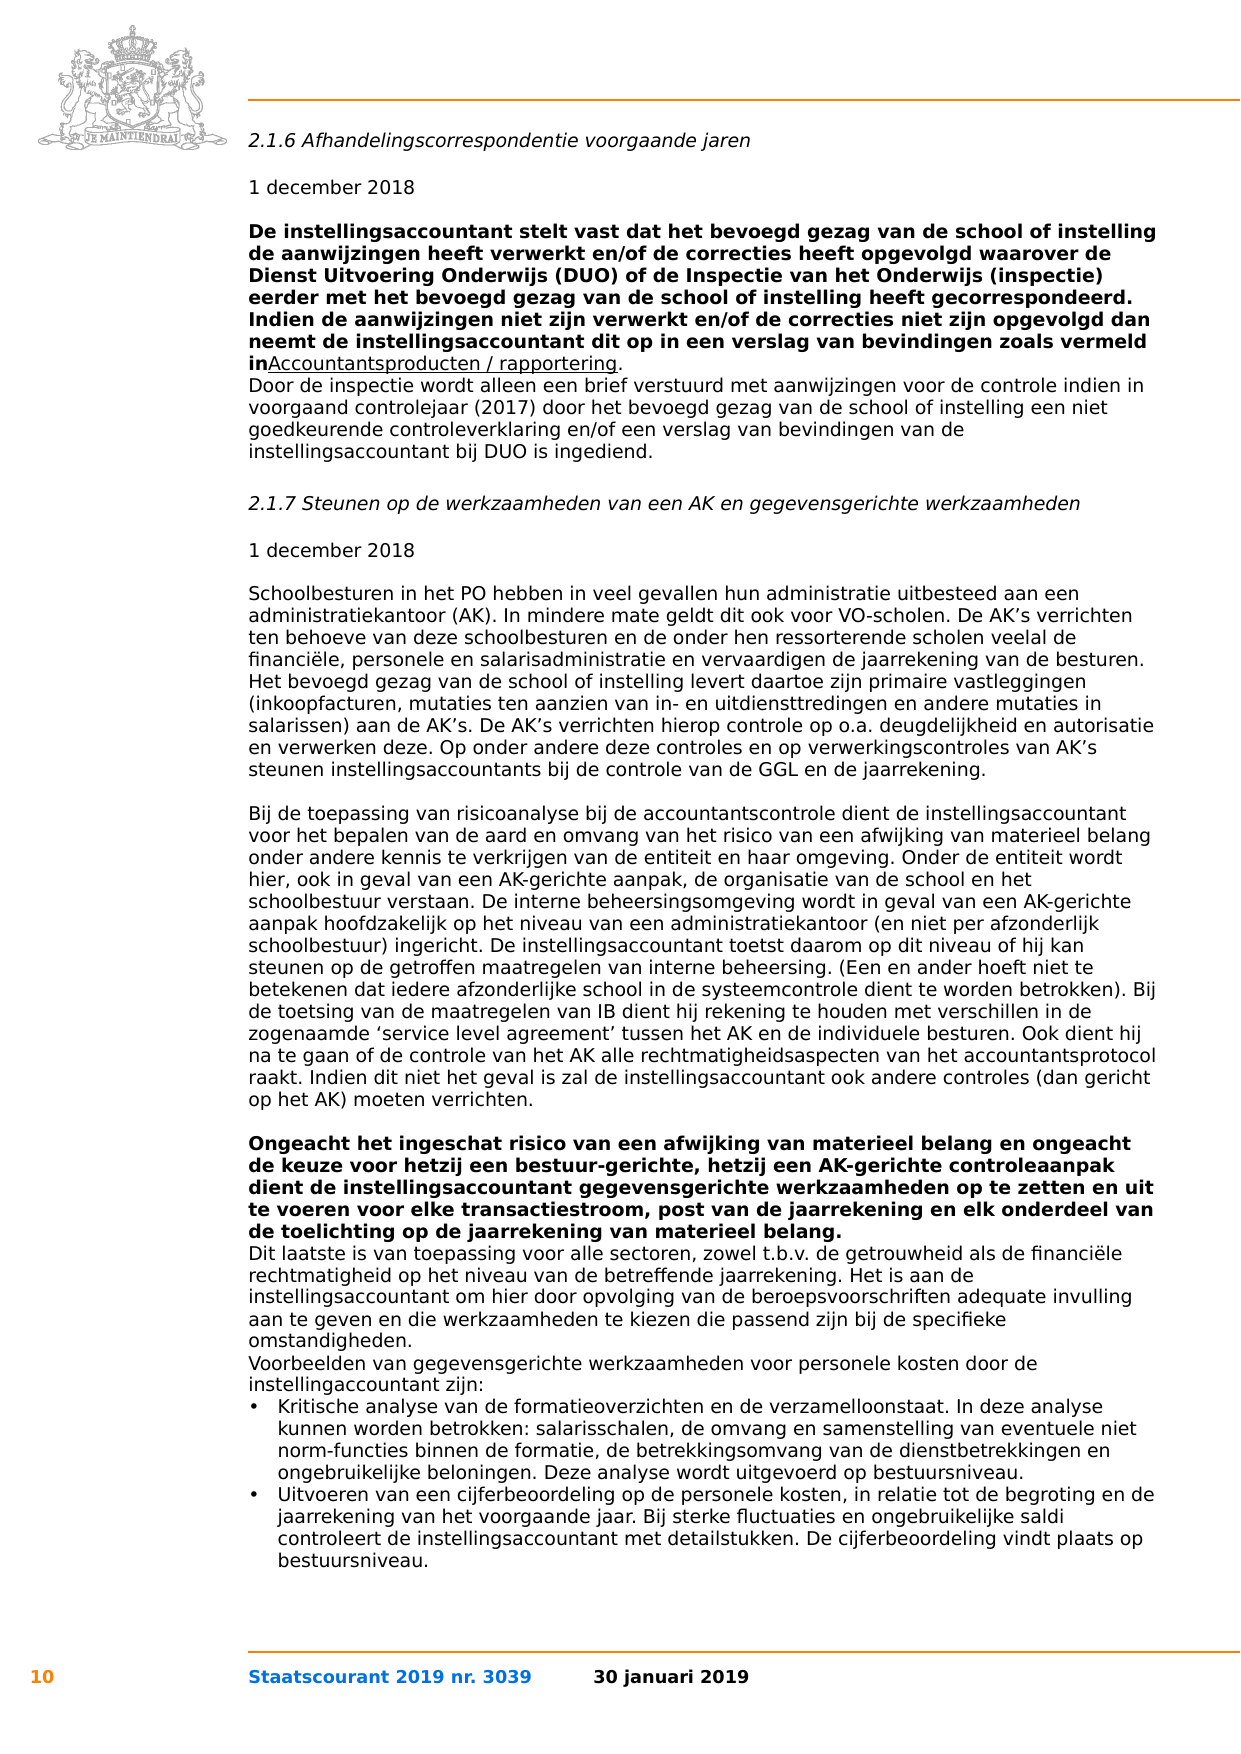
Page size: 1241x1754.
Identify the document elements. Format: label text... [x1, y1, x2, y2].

text Schoolbesturen in het PO hebben in veel gevallen hun administratie uitbesteed aan een administratiekantoor (AK). In mindere mate geldt dit ook voor VO-scholen. De AK’s verrichten ten behoeve van deze schoolbesturen en de onder hen ressorterende scholen veelal de financiële, personele en salarisadministratie en vervaardigen de jaarrekening van de besturen. Het bevoegd gezag van de school of instelling levert daartoe zijn primaire vastleggingen (inkoopfacturen, mutaties ten aanzien van in- en uitdiensttredingen en andere mutaties in salarissen) aan de AK’s. De AK’s verrichten hierop controle op o.a. deugdelijkheid en autorisatie en verwerken deze. Op onder andere deze controles en op verwerkingscontroles van AK’s steunen instellingsaccountants bij de controle van de GGL en de jaarrekening. [248, 583, 1163, 781]
subtitle 1 december 2018 [248, 177, 1163, 199]
subtitle 2.1.6 Afhandelingscorrespondentie voorgaande jaren [248, 130, 1163, 152]
text Bij de toepassing van risicoanalyse bij de accountantscontrole dient de instellingsaccountant voor het bepalen van de aard en omvang van het risico van een afwijking van materieel belang onder andere kennis te verkrijgen van de entiteit en haar omgeving. Onder de entiteit wordt hier, ook in geval van een AK-gerichte aanpak, de organisatie van de school en het schoolbestuur verstaan. De interne beheersingsomgeving wordt in geval van een AK-gerichte aanpak hoofdzakelijk op het niveau van een administratiekantoor (en niet per afzonderlijk schoolbestuur) ingericht. De instellingsaccountant toetst daarom op dit niveau of hij kan steunen op de getroffen maatregelen van interne beheersing. (Een en ander hoeft niet te betekenen dat iedere afzonderlijke school in de systeemcontrole dient te worden betrokken). Bij de toetsing van de maatregelen van IB dient hij rekening te houden met verschillen in de zogenaamde ‘service level agreement’ tussen het AK en de individuele besturen. Ook dient hij na te gaan of de controle van het AK alle rechtmatigheidsaspecten van het accountantsprotocol raakt. Indien dit niet het geval is zal de instellingsaccountant ook andere controles (dan gericht op het AK) moeten verrichten. [248, 803, 1163, 1111]
text De instellingsaccountant stelt vast dat het bevoegd gezag van de school of instelling de aanwijzingen heeft verwerkt en/of de correcties heeft opgevolgd waarover de Dienst Uitvoering Onderwijs (DUO) of de Inspectie van het Onderwijs (inspectie) eerder met het bevoegd gezag van de school of instelling heeft gecorrespondeerd. Indien de aanwijzingen niet zijn verwerkt en/of de correcties niet zijn opgevolgd dan neemt de instellingsaccountant dit op in een verslag van bevindingen zoals vermeld inAccountantsproducten / rapportering. [248, 221, 1163, 374]
text • Kritische analyse van de formatieoverzichten en de verzamelloonstaat. In deze analyse kunnen worden betrokken: salarisschalen, de omvang en samenstelling van eventuele niet norm-functies binnen de formatie, de betrekkingsomvang van de dienstbetrekkingen en ongebruikelijke beloningen. Deze analyse wordt uitgevoerd op bestuursniveau. [248, 1396, 1163, 1484]
text • Uitvoeren van een cijferbeoordeling op de personele kosten, in relatie tot de begroting en de jaarrekening van het voorgaande jaar. Bij sterke fluctuaties en ongebruikelijke saldi controleert de instellingsaccountant met detailstukken. De cijferbeoordeling vindt plaats op bestuursniveau. [248, 1484, 1163, 1572]
text Door de inspectie wordt alleen een brief verstuurd met aanwijzingen voor de controle indien in voorgaand controlejaar (2017) door het bevoegd gezag van de school of instelling een niet goedkeurende controleverklaring en/of een verslag van bevindingen van de instellingsaccountant bij DUO is ingediend. [248, 374, 1163, 462]
text Ongeacht het ingeschat risico van een afwijking van materieel belang en ongeacht de keuze voor hetzij een bestuur-gerichte, hetzij een AK-gerichte controleaanpak dient de instellingsaccountant gegevensgerichte werkzaamheden op te zetten en uit te voeren voor elke transactiestroom, post van de jaarrekening en elk onderdeel van de toelichting op de jaarrekening van materieel belang. [248, 1133, 1163, 1242]
subtitle 2.1.7 Steunen op de werkzaamheden van een AK en gegevensgerichte werkzaamheden [248, 492, 1163, 514]
text Voorbeelden van gegevensgerichte werkzaamheden voor personele kosten door de instellingaccountant zijn: [248, 1352, 1163, 1396]
picture [38, 25, 227, 150]
subtitle 1 december 2018 [248, 539, 1163, 561]
text Dit laatste is van toepassing voor alle sectoren, zowel t.b.v. de getrouwheid als de financiële rechtmatigheid op het niveau van de betreffende jaarrekening. Het is aan de instellingsaccountant om hier door opvolging van de beroepsvoorschriften adequate invulling aan te geven en die werkzaamheden te kiezen die passend zijn bij de specifieke omstandigheden. [248, 1242, 1163, 1352]
